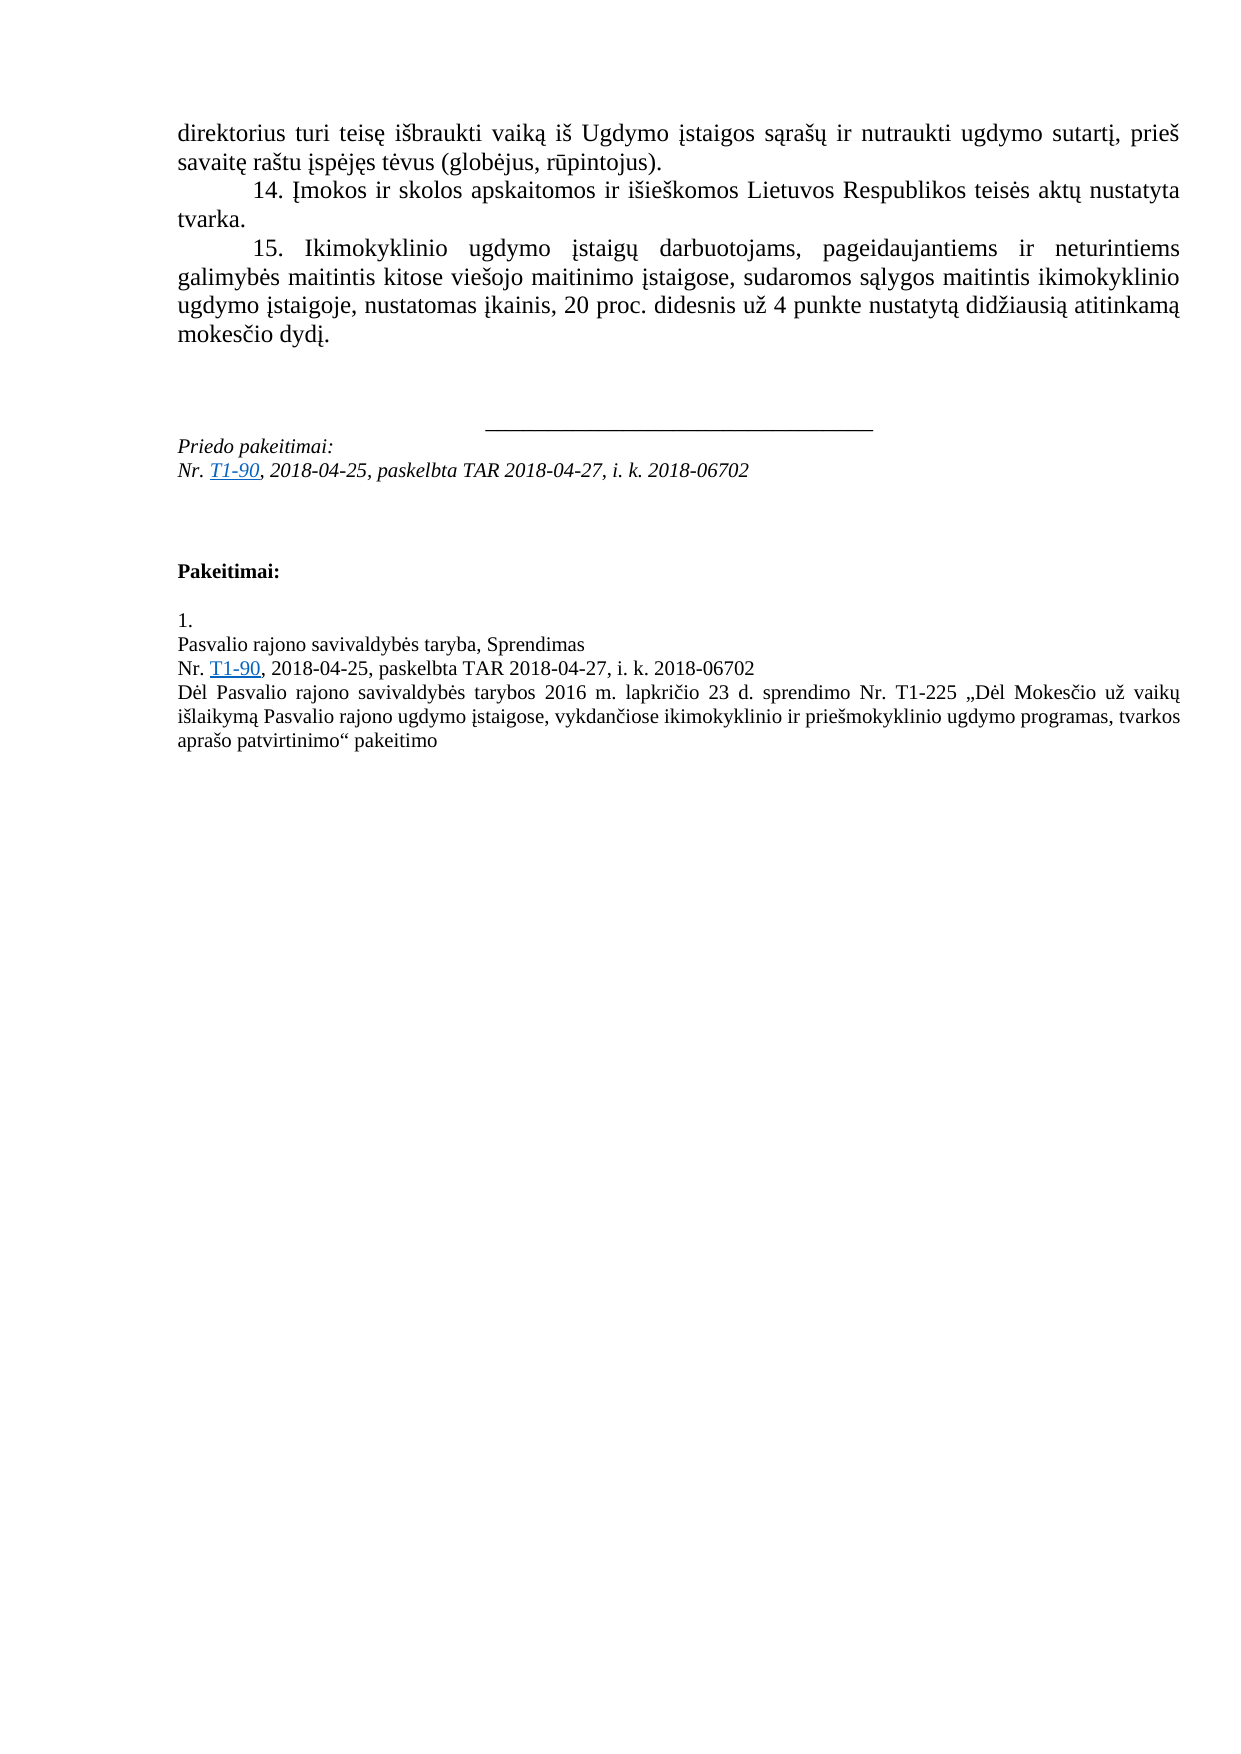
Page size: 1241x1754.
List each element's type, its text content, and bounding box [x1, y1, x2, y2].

text _______________________________ [177, 406, 1181, 434]
text Priedo pakeitimai: [177, 434, 1181, 458]
text Pasvalio rajono savivaldybės taryba, Sprendimas [177, 632, 1181, 656]
text Pakeitimai: [177, 559, 1181, 583]
text Dėl Pasvalio rajono savivaldybės tarybos 2016 m. lapkričio 23 d. sprendimo Nr. T1-225 „Dėl Mokesčio už vaikų išlaikymą Pasvalio rajono ugdymo įstaigose, vykdančiose ikimokyklinio ir priešmokyklinio ugdymo programas, tvarkos aprašo patvirtinimo“ pakeitimo [177, 680, 1181, 752]
text 1. [177, 607, 1181, 632]
text direktorius turi teisę išbraukti vaiką iš Ugdymo įstaigos sąrašų ir nutraukti ugdymo sutartį, prieš savaitę raštu įspėjęs tėvus (globėjus, rūpintojus). [177, 118, 1181, 176]
text Nr. T1-90, 2018-04-25, paskelbta TAR 2018-04-27, i. k. 2018-06702 [177, 458, 1181, 482]
text 14. Įmokos ir skolos apskaitomos ir išieškomos Lietuvos Respublikos teisės aktų nustatyta tvarka. [177, 176, 1181, 233]
text Nr. T1-90, 2018-04-25, paskelbta TAR 2018-04-27, i. k. 2018-06702 [177, 656, 1181, 680]
text 15. Ikimokyklinio ugdymo įstaigų darbuotojams, pageidaujantiems ir neturintiems galimybės maitintis kitose viešojo maitinimo įstaigose, sudaromos sąlygos maitintis ikimokyklinio ugdymo įstaigoje, nustatomas įkainis, 20 proc. didesnis už 4 punkte nustatytą didžiausią atitinkamą mokesčio dydį. [177, 233, 1181, 348]
